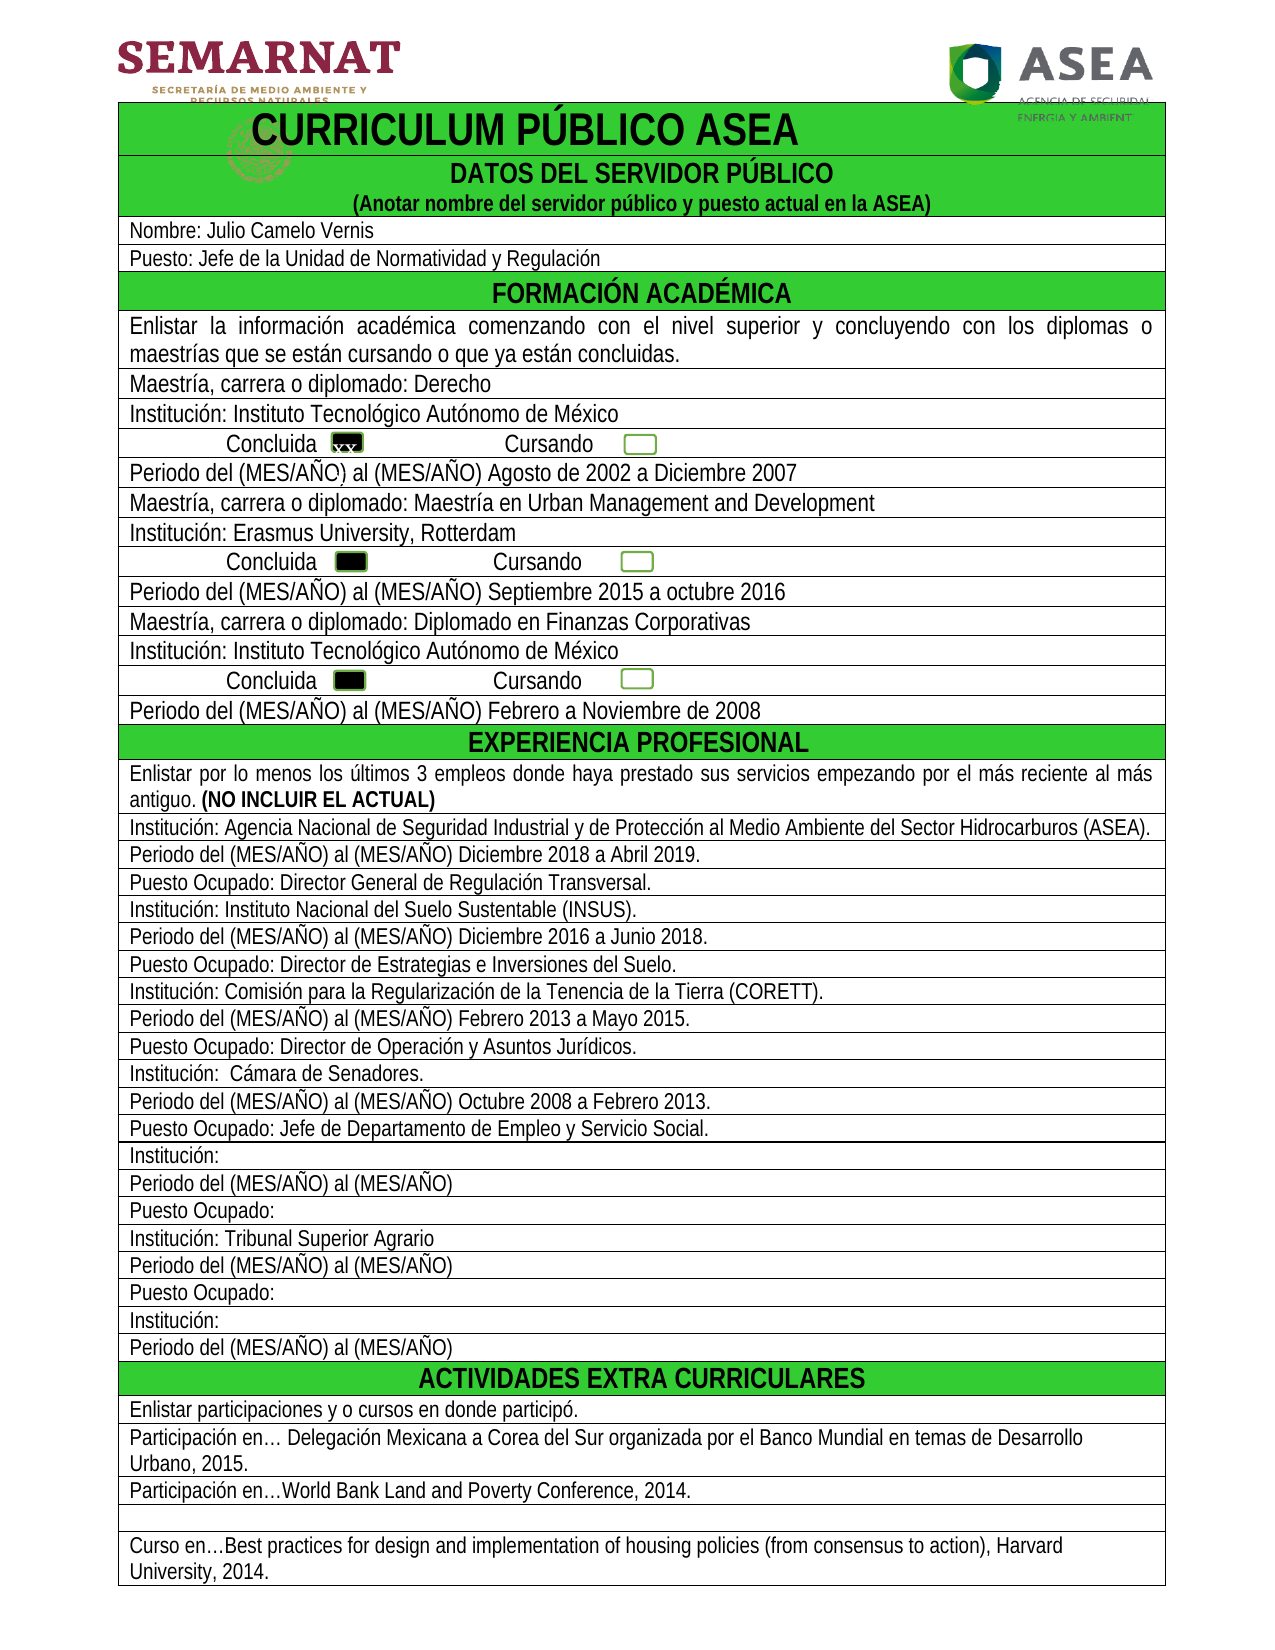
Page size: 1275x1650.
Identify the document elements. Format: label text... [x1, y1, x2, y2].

table_cell Periodo del (MES/AÑO) al (MES/AÑO) Febrero 2013 a Mayo 2015. [119, 1005, 1165, 1032]
table_cell Periodo del (MES/AÑO) al (MES/AÑO) Febrero a Noviembre de 2008 [119, 696, 1165, 724]
table_cell Enlistar la información académica comenzando con el nivel superior y concluyendo con los diplomas o maestrías que se están cursando o que ya están concluidas. [119, 311, 1165, 368]
table_cell Puesto Ocupado: Director de Operación y Asuntos Jurídicos. [119, 1033, 1165, 1059]
table_cell Concluida Cursando [119, 666, 1165, 695]
table_cell Institución: Comisión para la Regularización de la Tenencia de la Tierra (CORETT). [119, 978, 1165, 1004]
table_cell [119, 1505, 1165, 1531]
table_cell Periodo del (MES/AÑO) al (MES/AÑO) [119, 1334, 1165, 1361]
table_cell Enlistar por lo menos los últimos 3 empleos donde haya prestado sus servicios empezando por el más reciente al más antiguo. (NO INCLUIR EL ACTUAL) [119, 760, 1165, 813]
table_cell EXPERIENCIA PROFESIONAL [119, 725, 1165, 759]
table_cell Periodo del (MES/AÑO) al (MES/AÑO) Septiembre 2015 a octubre 2016 [119, 577, 1165, 606]
table_cell FORMACIÓN ACADÉMICA [119, 272, 1165, 310]
table_cell Participación en…World Bank Land and Poverty Conference, 2014. [119, 1477, 1165, 1503]
table_cell Nombre: Julio Camelo Vernis [119, 217, 1165, 243]
table_header CURRICULUM PÚBLICO ASEA [119, 103, 1165, 155]
table_cell Participación en… Delegación Mexicana a Corea del Sur organizada por el Banco Mundial en temas de Desarrollo Urbano, 2015. [119, 1424, 1165, 1476]
table_cell Periodo del (MES/AÑO) al (MES/AÑO) Diciembre 2016 a Junio 2018. [119, 923, 1165, 949]
table_cell Maestría, carrera o diplomado: Derecho [119, 369, 1165, 398]
table_cell Institución: Agencia Nacional de Seguridad Industrial y de Protección al Medio Ambiente del Sector Hidrocarburos (ASEA). [119, 814, 1165, 840]
table_cell Institución: Cámara de Senadores. [119, 1060, 1165, 1087]
table_cell ACTIVIDADES EXTRA CURRICULARES [119, 1362, 1165, 1395]
table_cell Institución: Erasmus University, Rotterdam [119, 518, 1165, 546]
table_cell Enlistar participaciones y o cursos en donde participó. [119, 1396, 1165, 1422]
table_cell Maestría, carrera o diplomado: Diplomado en Finanzas Corporativas [119, 607, 1165, 635]
table_cell Periodo del (MES/AÑO) al (MES/AÑO) Octubre 2008 a Febrero 2013. [119, 1088, 1165, 1114]
table_cell Puesto Ocupado: Director General de Regulación Transversal. [119, 869, 1165, 895]
table_cell Concluida Cursando [119, 429, 1165, 457]
table_cell Puesto Ocupado: Jefe de Departamento de Empleo y Servicio Social. [119, 1115, 1165, 1141]
table_cell Institución: [119, 1307, 1165, 1333]
table_cell Curso en…Best practices for design and implementation of housing policies (from consensus to action), Harvard University, 2014. [119, 1532, 1165, 1585]
table_cell Puesto Ocupado: [119, 1279, 1165, 1306]
table_cell Puesto Ocupado: Director de Estrategias e Inversiones del Suelo. [119, 951, 1165, 977]
table_cell Puesto Ocupado: [119, 1197, 1165, 1223]
table_cell DATOS DEL SERVIDOR PÚBLICO (Anotar nombre del servidor público y puesto actual en la ASEA) [119, 156, 1165, 216]
table_cell Periodo del (MES/AÑO) al (MES/AÑO) Agosto de 2002 a Diciembre 2007 [119, 458, 1165, 487]
table_cell Periodo del (MES/AÑO) al (MES/AÑO) [119, 1252, 1165, 1278]
table_cell Maestría, carrera o diplomado: Maestría en Urban Management and Development [119, 488, 1165, 517]
table_cell Institución: [119, 1143, 1165, 1169]
table_cell Concluida Cursando [119, 547, 1165, 576]
table_cell Institución: Tribunal Superior Agrario [119, 1225, 1165, 1251]
table_cell Periodo del (MES/AÑO) al (MES/AÑO) Diciembre 2018 a Abril 2019. [119, 841, 1165, 867]
table_cell Periodo del (MES/AÑO) al (MES/AÑO) [119, 1170, 1165, 1196]
table_cell Institución: Instituto Tecnológico Autónomo de México [119, 636, 1165, 665]
table_cell Institución: Instituto Nacional del Suelo Sustentable (INSUS). [119, 896, 1165, 922]
table_cell Puesto: Jefe de la Unidad de Normatividad y Regulación [119, 245, 1165, 271]
table_cell Institución: Instituto Tecnológico Autónomo de México [119, 399, 1165, 427]
